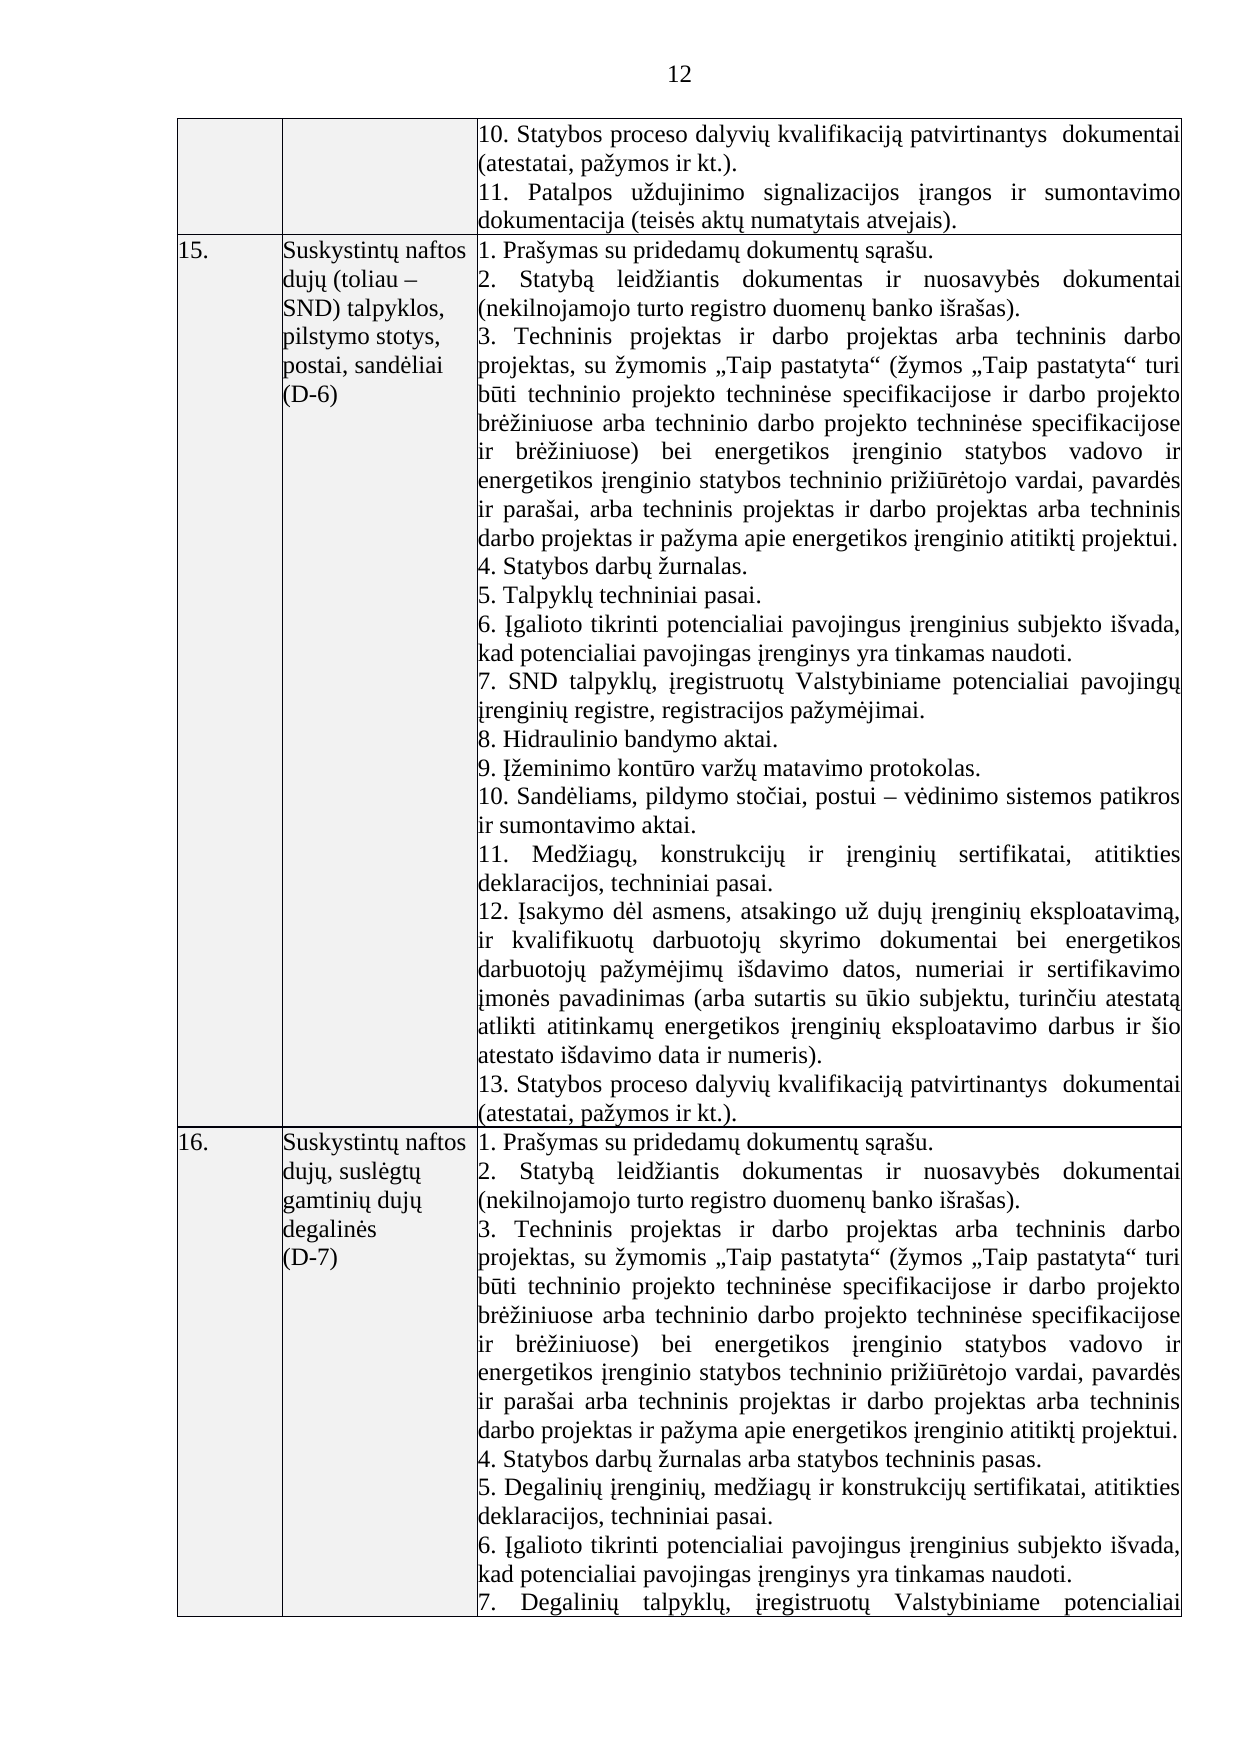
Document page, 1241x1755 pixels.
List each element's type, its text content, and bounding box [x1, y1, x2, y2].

table_cell 10. Statybos proceso dalyvių kvalifikaciją patvirtinantys dokumentai (atestatai, pažymos ir kt.). 11. Patalpos uždujinimo signalizacijos įrangos ir sumontavimo dokumentacija (teisės aktų numatytais atvejais). [478, 119, 1181, 234]
table_cell 1. Prašymas su pridedamų dokumentų sąrašu. 2. Statybą leidžiantis dokumentas ir nuosavybės dokumentai (nekilnojamojo turto registro duomenų banko išrašas). 3. Techninis projektas ir darbo projektas arba techninis darbo projektas, su žymomis „Taip pastatyta“ (žymos „Taip pastatyta“ turi būti techninio projekto techninėse specifikacijose ir darbo projekto brėžiniuose arba techninio darbo projekto techninėse specifikacijose ir brėžiniuose) bei energetikos įrenginio statybos vadovo ir energetikos įrenginio statybos techninio prižiūrėtojo vardai, pavardės ir parašai arba techninis projektas ir darbo projektas arba techninis darbo projektas ir pažyma apie energetikos įrenginio atitiktį projektui. 4. Statybos darbų žurnalas arba statybos techninis pasas. 5. Degalinių įrenginių, medžiagų ir konstrukcijų sertifikatai, atitikties deklaracijos, techniniai pasai. 6. Įgalioto tikrinti potencialiai pavojingus įrenginius subjekto išvada, kad potencialiai pavojingas įrenginys yra tinkamas naudoti. 7. Degalinių talpyklų, įregistruotų Valstybiniame potencialiai [478, 1128, 1181, 1616]
table_cell [283, 119, 477, 234]
table_cell [178, 119, 282, 234]
table_cell 1. Prašymas su pridedamų dokumentų sąrašu. 2. Statybą leidžiantis dokumentas ir nuosavybės dokumentai (nekilnojamojo turto registro duomenų banko išrašas). 3. Techninis projektas ir darbo projektas arba techninis darbo projektas, su žymomis „Taip pastatyta“ (žymos „Taip pastatyta“ turi būti techninio projekto techninėse specifikacijose ir darbo projekto brėžiniuose arba techninio darbo projekto techninėse specifikacijose ir brėžiniuose) bei energetikos įrenginio statybos vadovo ir energetikos įrenginio statybos techninio prižiūrėtojo vardai, pavardės ir parašai, arba techninis projektas ir darbo projektas arba techninis darbo projektas ir pažyma apie energetikos įrenginio atitiktį projektui. 4. Statybos darbų žurnalas. 5. Talpyklų techniniai pasai. 6. Įgalioto tikrinti potencialiai pavojingus įrenginius subjekto išvada, kad potencialiai pavojingas įrenginys yra tinkamas naudoti. 7. SND talpyklų, įregistruotų Valstybiniame potencialiai pavojingų įrenginių registre, registracijos pažymėjimai. 8. Hidraulinio bandymo aktai. 9. Įžeminimo kontūro varžų matavimo protokolas. 10. Sandėliams, pildymo stočiai, postui – vėdinimo sistemos patikros ir sumontavimo aktai. 11. Medžiagų, konstrukcijų ir įrenginių sertifikatai, atitikties deklaracijos, techniniai pasai. 12. Įsakymo dėl asmens, atsakingo už dujų įrenginių eksploatavimą, ir kvalifikuotų darbuotojų skyrimo dokumentai bei energetikos darbuotojų pažymėjimų išdavimo datos, numeriai ir sertifikavimo įmonės pavadinimas (arba sutartis su ūkio subjektu, turinčiu atestatą atlikti atitinkamų energetikos įrenginių eksploatavimo darbus ir šio atestato išdavimo data ir numeris). 13. Statybos proceso dalyvių kvalifikaciją patvirtinantys dokumentai (atestatai, pažymos ir kt.). [478, 235, 1181, 1126]
table_cell Suskystintų naftos dujų, suslėgtų gamtinių dujų degalinės (D-7) [283, 1128, 477, 1616]
table_cell Suskystintų naftos dujų (toliau – SND) talpyklos, pilstymo stotys, postai, sandėliai (D-6) [283, 235, 477, 1126]
table_cell 16. [178, 1128, 282, 1616]
table_cell 15. [178, 235, 282, 1126]
